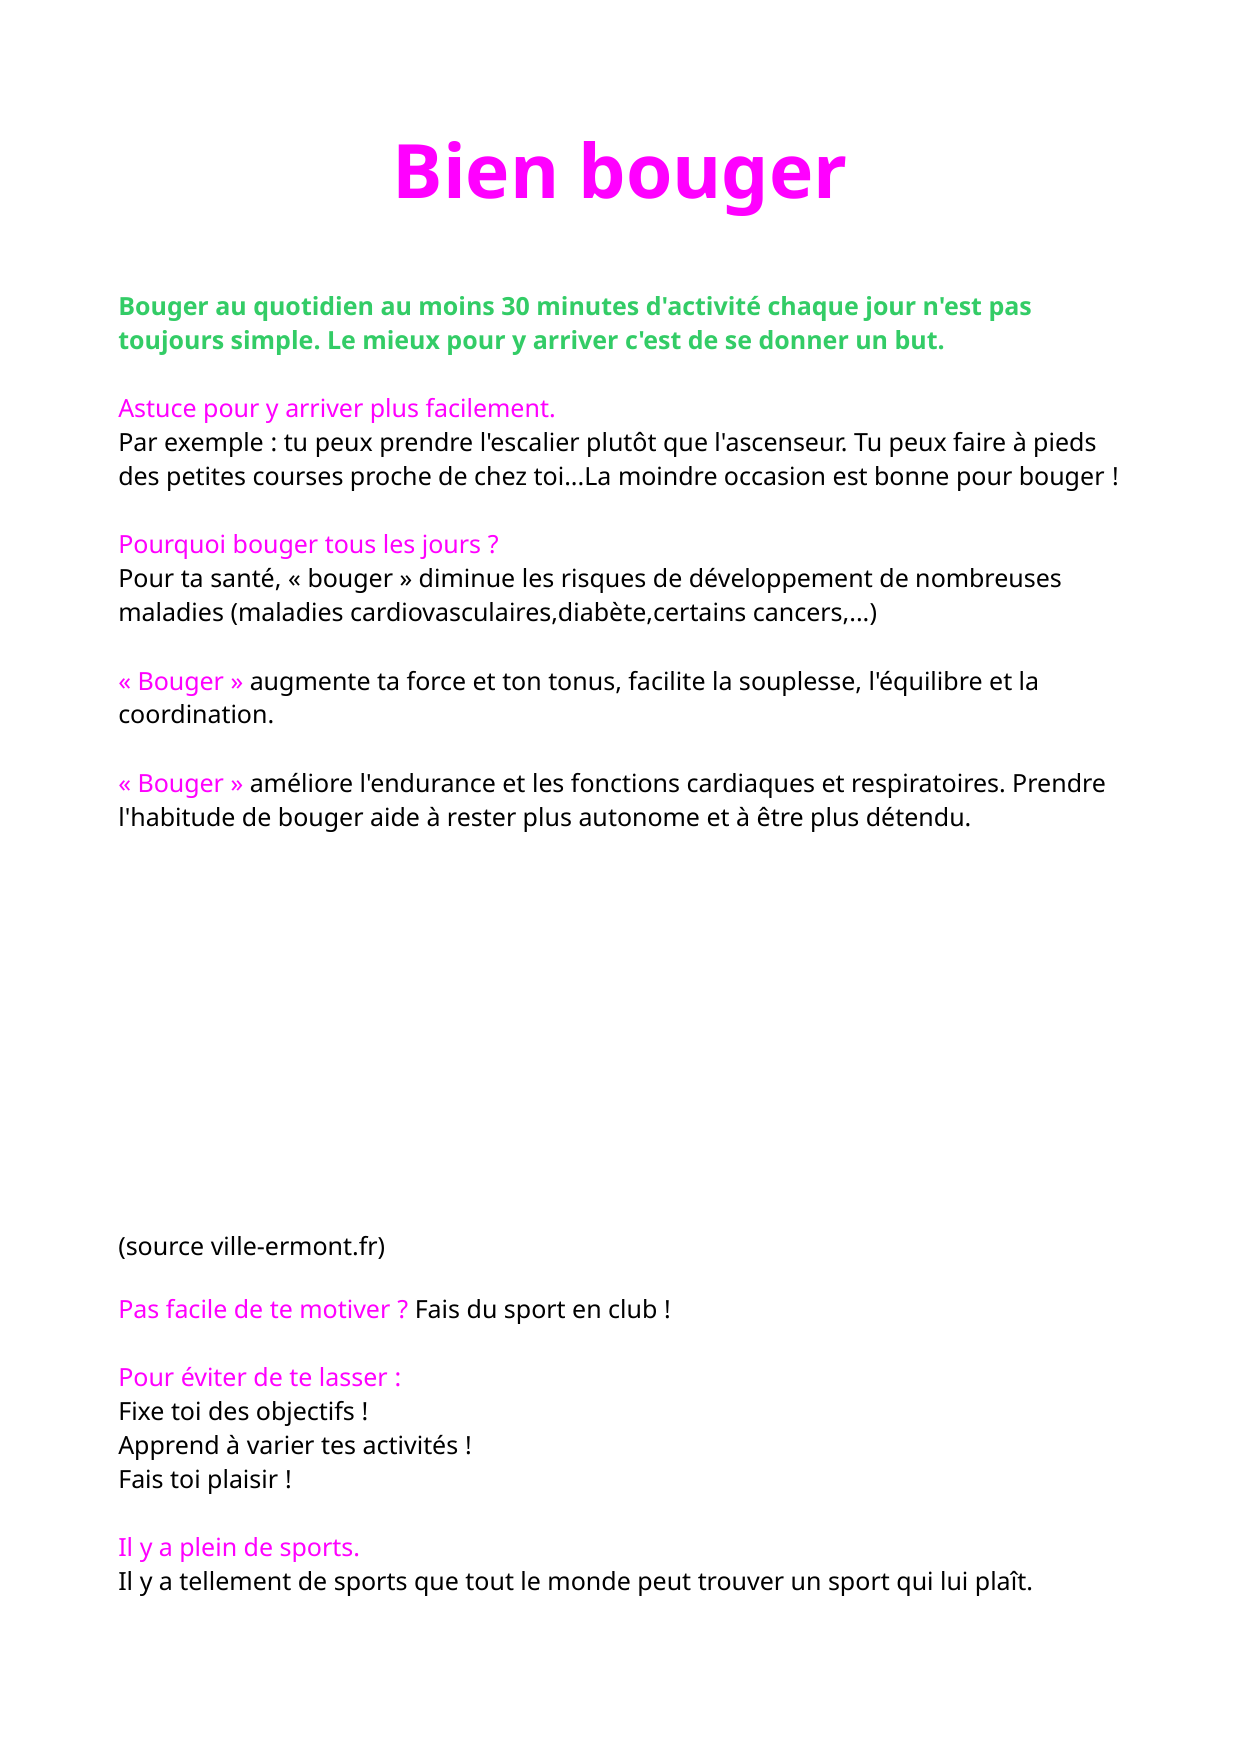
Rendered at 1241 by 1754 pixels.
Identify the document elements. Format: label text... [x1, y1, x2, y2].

text Pour ta santé, « bouger » diminue les risques de développement de nombreuses maladies (maladies cardiovasculaires,diabète,certains cancers,...) [118, 561, 1122, 629]
text Astuce pour y arriver plus facilement. [118, 391, 1122, 425]
text Bien bouger [118, 118, 1122, 220]
text « Bouger » augmente ta force et ton tonus, facilite la souplesse, l'équilibre et la coordination. [118, 663, 1122, 731]
text Pas facile de te motiver ? Fais du sport en club ! [118, 1291, 1122, 1325]
text Il y a plein de sports. [118, 1530, 1122, 1564]
text Fixe toi des objectifs ! [118, 1393, 1122, 1427]
text (source ville-ermont.fr) [118, 1229, 1122, 1263]
text Apprend à varier tes activités ! [118, 1427, 1122, 1462]
text Par exemple : tu peux prendre l'escalier plutôt que l'ascenseur. Tu peux faire à pieds des petites courses proche de chez toi...La moindre occasion est bonne pour bouger ! [118, 425, 1122, 493]
text Bouger au quotidien au moins 30 minutes d'activité chaque jour n'est pas toujours simple. Le mieux pour y arriver c'est de se donner un but. [118, 288, 1122, 357]
text Pourquoi bouger tous les jours ? [118, 527, 1122, 561]
text Il y a tellement de sports que tout le monde peut trouver un sport qui lui plaît. [118, 1564, 1122, 1598]
text « Bouger » améliore l'endurance et les fonctions cardiaques et respiratoires. Prendre l'habitude de bouger aide à rester plus autonome et à être plus détendu. [118, 765, 1122, 833]
text Pour éviter de te lasser : [118, 1359, 1122, 1393]
text Fais toi plaisir ! [118, 1462, 1122, 1496]
